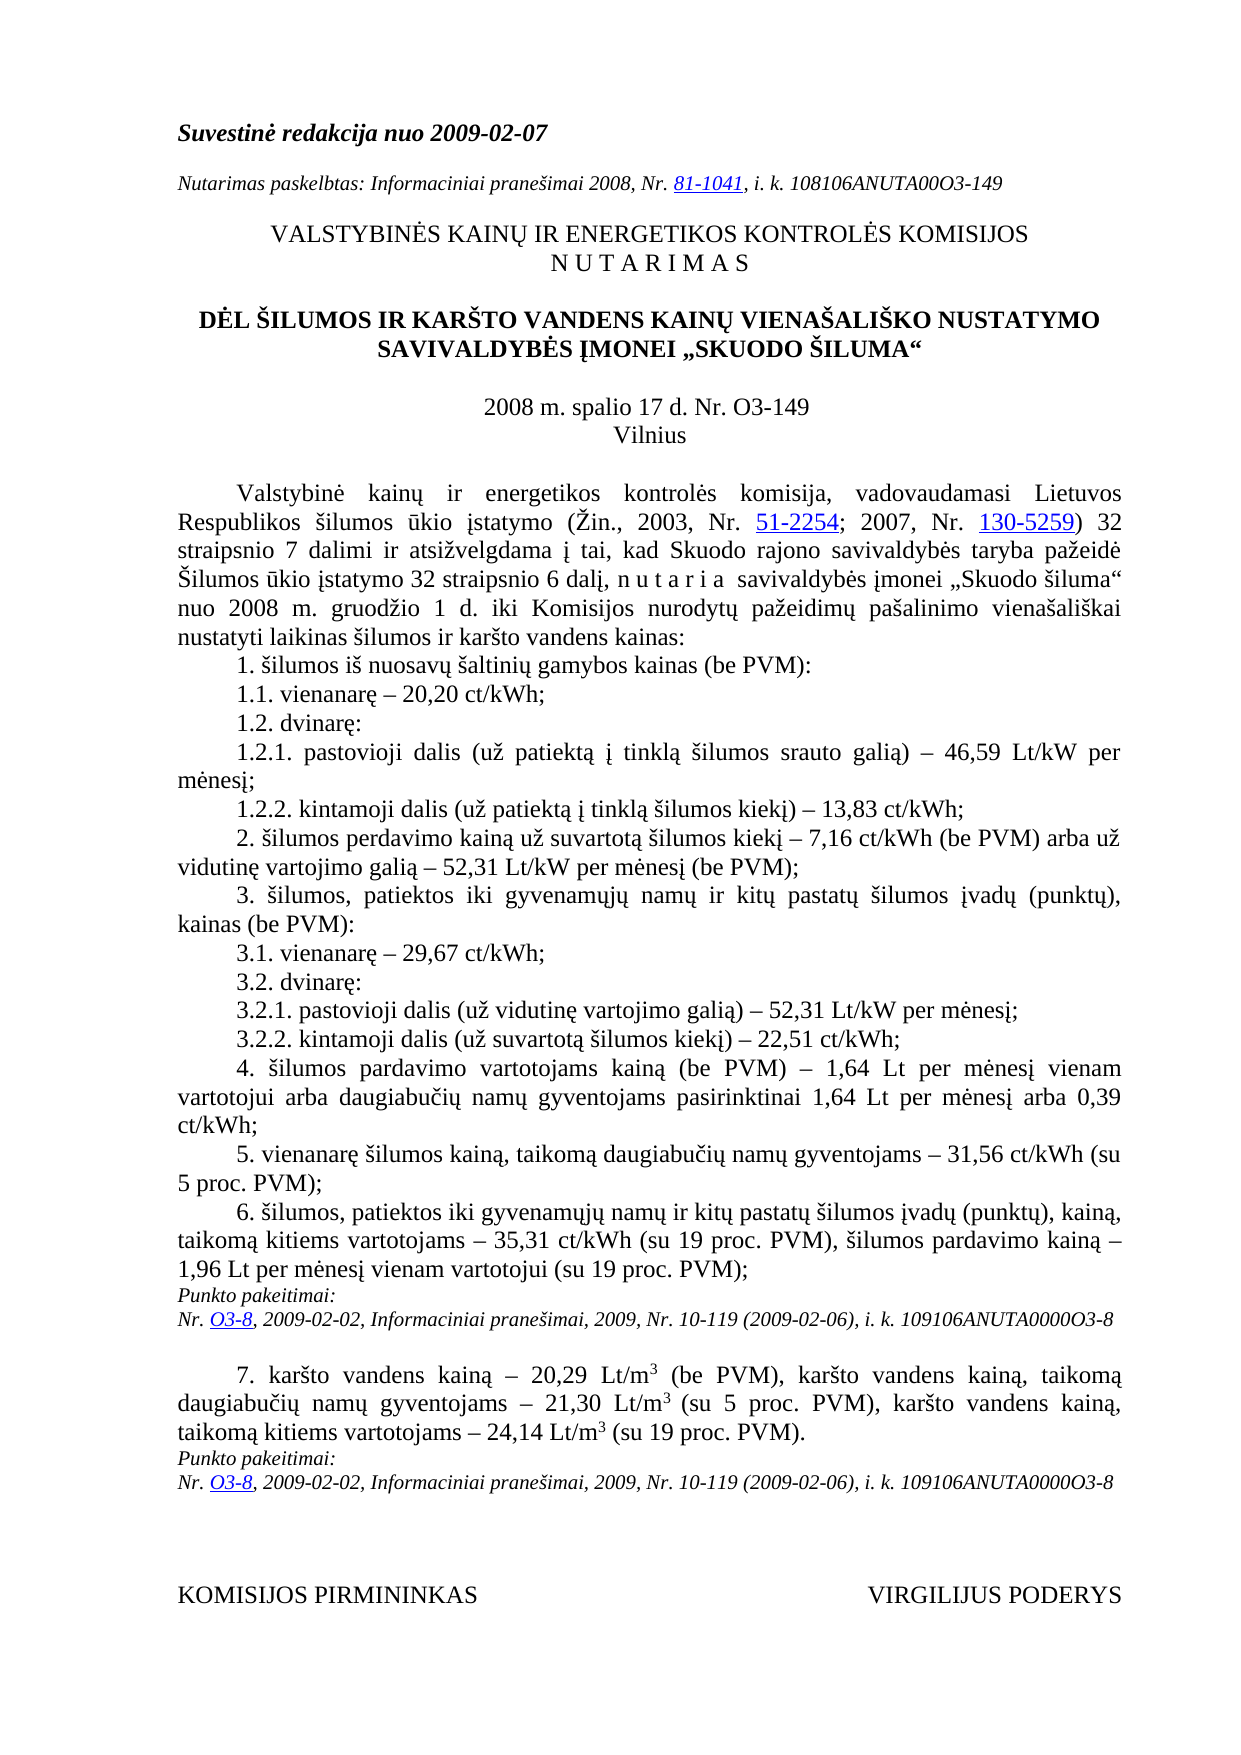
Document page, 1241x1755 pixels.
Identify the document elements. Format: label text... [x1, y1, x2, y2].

text 4. šilumos pardavimo vartotojams kainą (be PVM) – 1,64 Lt per mėnesį vienam vartotojui arba daugiabučių namų gyventojams pasirinktinai 1,64 Lt per mėnesį arba 0,39 ct/kWh; [177, 1053, 1122, 1139]
text 2008 m. spalio 17 d. Nr. O3-149 [177, 392, 1122, 420]
text VALSTYBINĖS KAINŲ IR ENERGETIKOS KONTROLĖS KOMISIJOS [177, 219, 1122, 248]
text 3.2. dvinarę: [177, 967, 1122, 995]
text Suvestinė redakcija nuo 2009-02-07 [177, 118, 1122, 147]
text NUTARIMAS [177, 248, 1122, 277]
text 3.2.1. pastovioji dalis (už vidutinę vartojimo galią) – 52,31 Lt/kW per mėnesį; [177, 995, 1122, 1024]
text Punkto pakeitimai: [177, 1446, 1122, 1470]
text 1.1. vienanarę – 20,20 ct/kWh; [177, 679, 1122, 708]
text 6. šilumos, patiektos iki gyvenamųjų namų ir kitų pastatų šilumos įvadų (punktų), kainą, taikomą kitiems vartotojams – 35,31 ct/kWh (su 19 proc. PVM), šilumos pardavimo kainą – 1,96 Lt per mėnesį vienam vartotojui (su 19 proc. PVM); [177, 1197, 1122, 1283]
text 3. šilumos, patiektos iki gyvenamųjų namų ir kitų pastatų šilumos įvadų (punktų), kainas (be PVM): [177, 880, 1122, 938]
text 3.1. vienanarę – 29,67 ct/kWh; [177, 938, 1122, 967]
text Vilnius [177, 420, 1122, 449]
text Nr. O3-8, 2009-02-02, Informaciniai pranešimai, 2009, Nr. 10-119 (2009-02-06), i. k. 109106ANUTA0000O3-8 [177, 1307, 1122, 1331]
text Nutarimas paskelbtas: Informaciniai pranešimai 2008, Nr. 81-1041, i. k. 108106ANUTA00O3-149 [177, 171, 1122, 195]
text 3.2.2. kintamoji dalis (už suvartotą šilumos kiekį) – 22,51 ct/kWh; [177, 1024, 1122, 1053]
text 1.2.2. kintamoji dalis (už patiektą į tinklą šilumos kiekį) – 13,83 ct/kWh; [177, 794, 1122, 823]
text KOMISIJOS PIRMININKAS VIRGILIJUS PODERYS [177, 1580, 1122, 1609]
text DĖL ŠILUMOS IR KARŠTO VANDENS KAINŲ VIENAŠALIŠKO NUSTATYMO SAVIVALDYBĖS ĮMONEI „SKUODO ŠILUMA“ [177, 305, 1122, 363]
text 1.2.1. pastovioji dalis (už patiektą į tinklą šilumos srauto galią) – 46,59 Lt/kW per mėnesį; [177, 737, 1122, 794]
text 1. šilumos iš nuosavų šaltinių gamybos kainas (be PVM): [177, 650, 1122, 679]
text Valstybinė kainų ir energetikos kontrolės komisija, vadovaudamasi Lietuvos Respublikos šilumos ūkio įstatymo (Žin., 2003, Nr. 51-2254; 2007, Nr. 130-5259) 32 straipsnio 7 dalimi ir atsižvelgdama į tai, kad Skuodo rajono savivaldybės taryba pažeidė Šilumos ūkio įstatymo 32 straipsnio 6 dalį, nutaria savivaldybės įmonei „Skuodo šiluma“ nuo 2008 m. gruodžio 1 d. iki Komisijos nurodytų pažeidimų pašalinimo vienašališkai nustatyti laikinas šilumos ir karšto vandens kainas: [177, 478, 1122, 650]
text 1.2. dvinarę: [177, 708, 1122, 737]
text 2. šilumos perdavimo kainą už suvartotą šilumos kiekį – 7,16 ct/kWh (be PVM) arba už vidutinę vartojimo galią – 52,31 Lt/kW per mėnesį (be PVM); [177, 823, 1122, 880]
text 7. karšto vandens kainą – 20,29 Lt/m3 (be PVM), karšto vandens kainą, taikomą daugiabučių namų gyventojams – 21,30 Lt/m3 (su 5 proc. PVM), karšto vandens kainą, taikomą kitiems vartotojams – 24,14 Lt/m3 (su 19 proc. PVM). [177, 1360, 1122, 1446]
text Punkto pakeitimai: [177, 1283, 1122, 1307]
text 5. vienanarę šilumos kainą, taikomą daugiabučių namų gyventojams – 31,56 ct/kWh (su 5 proc. PVM); [177, 1139, 1122, 1197]
text Nr. O3-8, 2009-02-02, Informaciniai pranešimai, 2009, Nr. 10-119 (2009-02-06), i. k. 109106ANUTA0000O3-8 [177, 1470, 1122, 1494]
